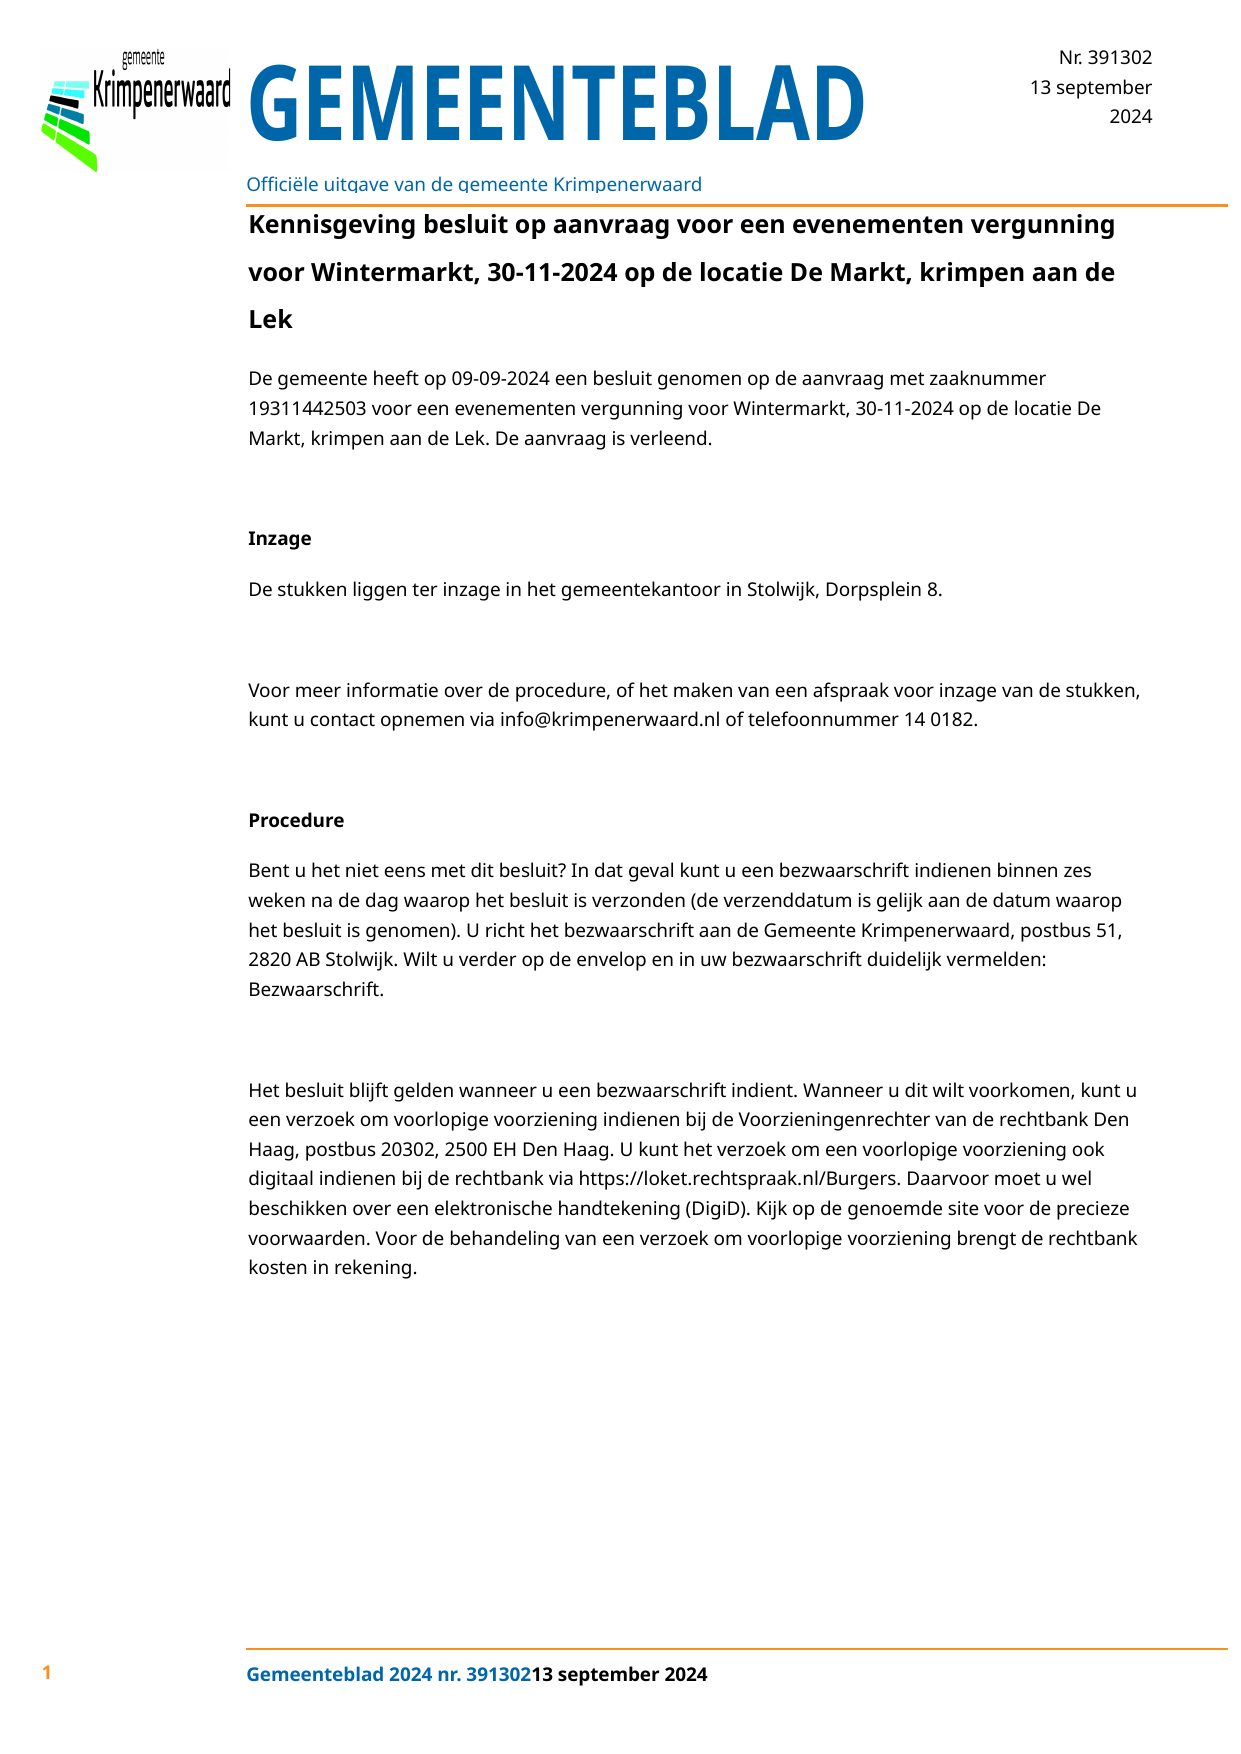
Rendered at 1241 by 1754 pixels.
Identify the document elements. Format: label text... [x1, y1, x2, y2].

text De gemeente heeft op 09-09-2024 een besluit genomen op de aanvraag met zaaknummer 19311442503 voor een evenementen vergunning voor Wintermarkt, 30-11-2024 op de locatie De Markt, krimpen aan de Lek. De aanvraag is verleend. [248, 366, 1152, 450]
text Bent u het niet eens met dit besluit? In dat geval kunt u een bezwaarschrift indienen binnen zes weken na de dag waarop het besluit is verzonden (de verzenddatum is gelijk aan de datum waarop het besluit is genomen). U richt het bezwaarschrift aan de Gemeente Krimpenerwaard, postbus 51, 2820 AB Stolwijk. Wilt u verder op de envelop en in uw bezwaarschrift duidelijk vermelden: Bezwaarschrift. [248, 858, 1152, 1002]
text Inzage [248, 526, 1152, 551]
text Voor meer informatie over de procedure, of het maken van een afspraak voor inzage van de stukken, kunt u contact opnemen via info@krimpenerwaard.nl of telefoonnummer 14 0182. [248, 677, 1152, 732]
text De stukken liggen ter inzage in het gemeentekantoor in Stolwijk, Dorpsplein 8. [248, 576, 1152, 602]
picture [41, 47, 231, 172]
text Procedure [248, 807, 1152, 833]
text Het besluit blijft gelden wanneer u een bezwaarschrift indient. Wanneer u dit wilt voorkomen, kunt u een verzoek om voorlopige voorziening indienen bij de Voorzieningenrechter van de rechtbank Den Haag, postbus 20302, 2500 EH Den Haag. U kunt het verzoek om een voorlopige voorziening ook digitaal indienen bij de rechtbank via https://loket.rechtspraak.nl/Burgers. Daarvoor moet u wel beschikken over een elektronische handtekening (DigiD). Kijk op de genoemde site voor de precieze voorwaarden. Voor de behandeling van een verzoek om voorlopige voorziening brengt de rechtbank kosten in rekening. [248, 1077, 1152, 1280]
text Kennisgeving besluit op aanvraag voor een evenementen vergunning voor Wintermarkt, 30-11-2024 op de locatie De Markt, krimpen aan de Lek [248, 207, 1152, 336]
